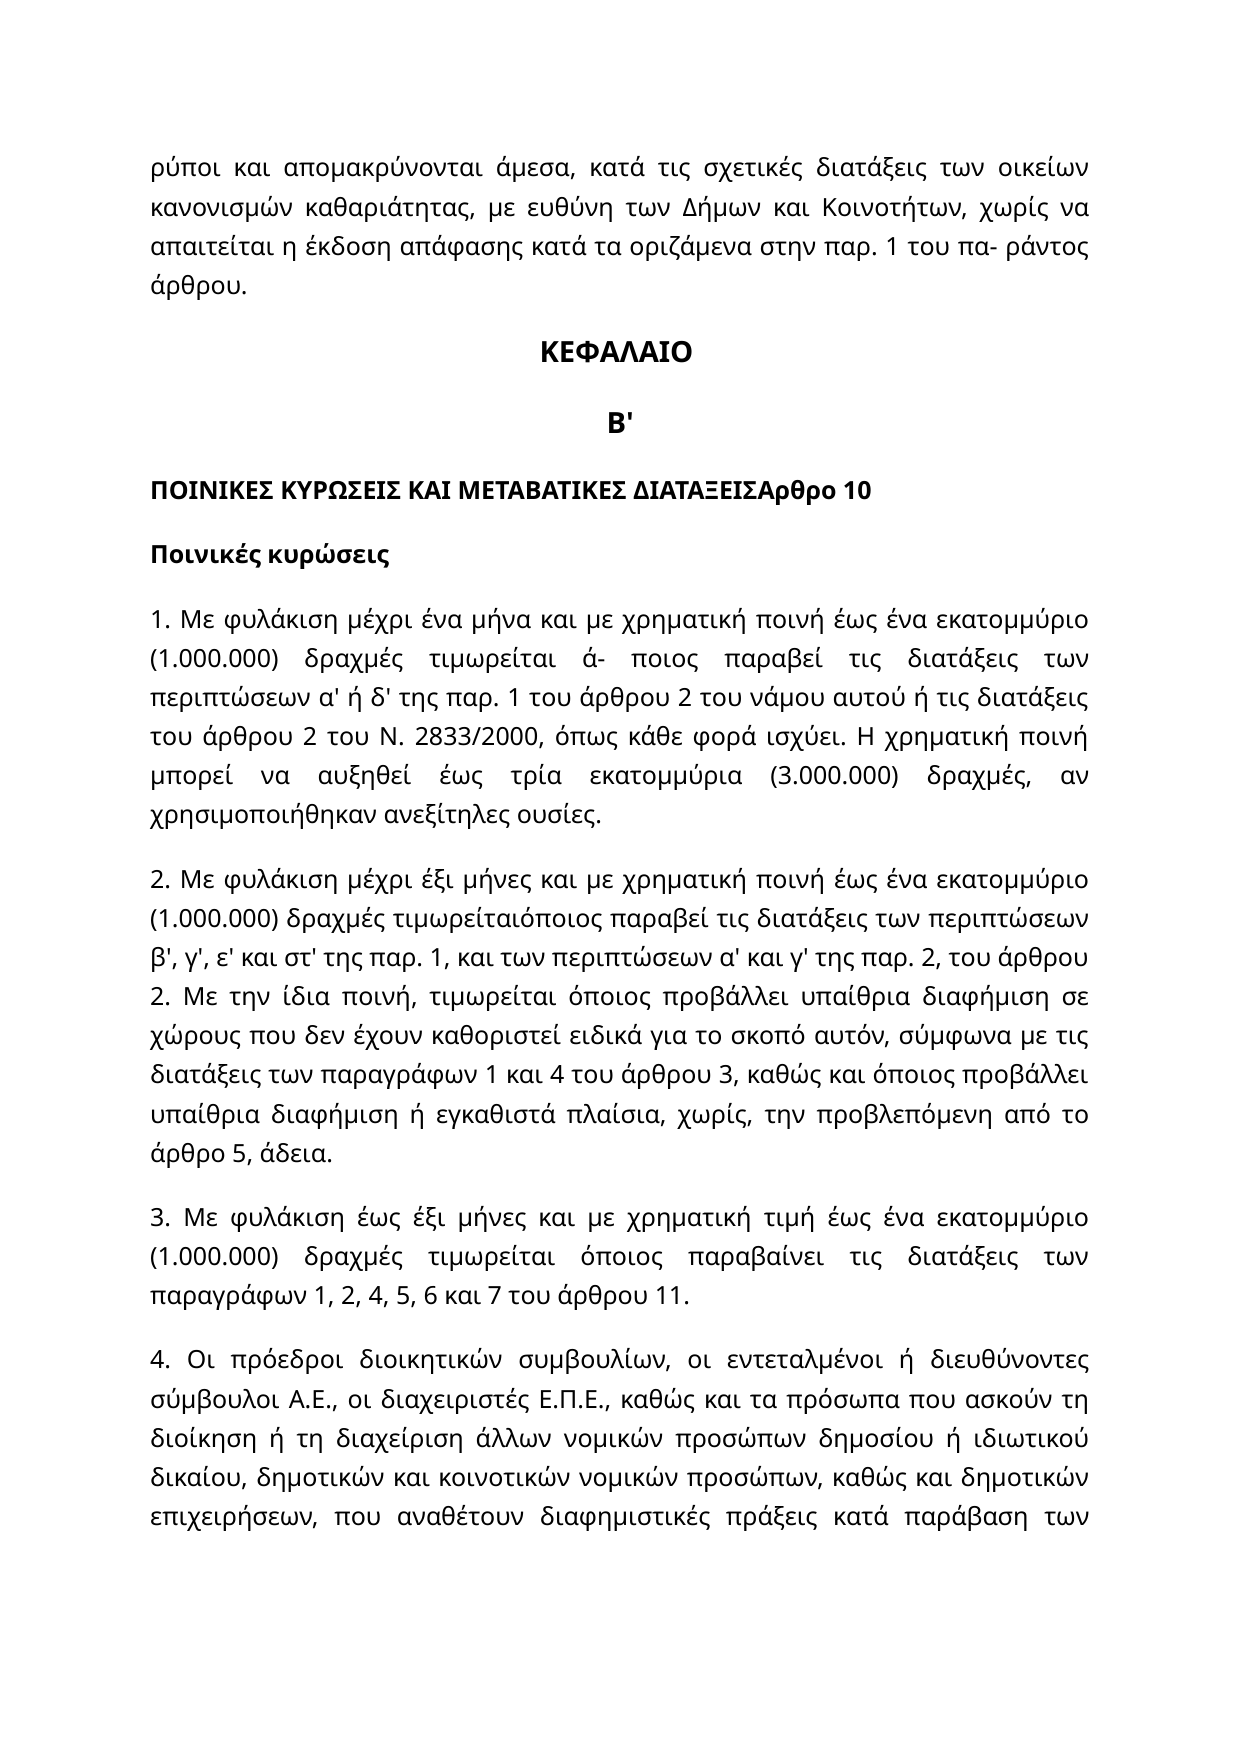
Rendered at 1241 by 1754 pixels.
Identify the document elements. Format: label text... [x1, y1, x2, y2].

text 3. Με φυλάκιση έως έξι μήνες και με χρηματική τιμή έως ένα εκατομμύριο (1.000.000) δραχμές τιμωρείται όποιος παραβαίνει τις διατάξεις των παραγράφων 1, 2, 4, 5, 6 και 7 του άρθρου 11. [150, 1199, 1090, 1312]
text 2. Με φυλάκιση μέχρι έξι μήνες και με χρηματική ποινή έως ένα εκατομμύριο (1.000.000) δραχμές τιμωρείταιόποιος παραβεί τις διατάξεις των περιπτώσεων β', γ', ε' και στ' της παρ. 1, και των περιπτώσεων α' και γ' της παρ. 2, του άρθρου 2. Με την ίδια ποινή, τιμωρείται όποιος προβάλλει υπαίθρια διαφήμιση σε χώρους που δεν έχουν καθοριστεί ειδικά για το σκοπό αυτόν, σύμφωνα με τις διατάξεις των παραγράφων 1 και 4 του άρθρου 3, καθώς και όποιος προβάλλει υπαίθρια διαφήμιση ή εγκαθιστά πλαίσια, χωρίς, την προβλεπόμενη από το άρθρο 5, άδεια. [150, 861, 1090, 1169]
text Ποινικές κυρώσεις [150, 537, 1090, 571]
text ΠΟΙΝΙΚΕΣ ΚΥΡΩΣΕΙΣ ΚΑΙ ΜΕΤΑΒΑΤΙΚΕΣ ΔΙΑΤΑΞΕΙΣΑρθρο 10 [150, 473, 1090, 507]
text ρύποι και απομακρύνονται άμεσα, κατά τις σχετικές διατάξεις των οικείων κανονισμών καθαριάτητας, με ευθύνη των Δήμων και Κοινοτήτων, χωρίς να απαιτείται η έκδοση απάφασης κατά τα οριζάμενα στην παρ. 1 του πα- ράντος άρθρου. [150, 150, 1090, 302]
text 1. Με φυλάκιση μέχρι ένα μήνα και με χρηματική ποινή έως ένα εκατομμύριο (1.000.000) δραχμές τιμωρείται ά- ποιος παραβεί τις διατάξεις των περιπτώσεων α' ή δ' της παρ. 1 του άρθρου 2 του νάμου αυτού ή τις διατάξεις του άρθρου 2 του Ν. 2833/2000, όπως κάθε φορά ισχύει. Η χρηματική ποινή μπορεί να αυξηθεί έως τρία εκατομμύρια (3.000.000) δραχμές, αν χρησιμοποιήθηκαν ανεξίτηλες ουσίες. [150, 601, 1090, 831]
subtitle ΚΕΦΑΛΑΙΟ [150, 332, 1090, 371]
text 4. Οι πρόεδροι διοικητικών συμβουλίων, οι εντεταλμένοι ή διευθύνοντες σύμβουλοι A.E., οι διαχειριστές Ε.Π.Ε., καθώς και τα πρόσωπα που ασκούν τη διοίκηση ή τη διαχείριση άλλων νομικών προσώπων δημοσίου ή ιδιωτικού δικαίου, δημοτικών και κοινοτικών νομικών προσώπων, καθώς και δημοτικών επιχειρήσεων, που αναθέτουν διαφημιστικές πράξεις κατά παράβαση των [150, 1342, 1090, 1533]
subtitle Β' [150, 402, 1090, 442]
